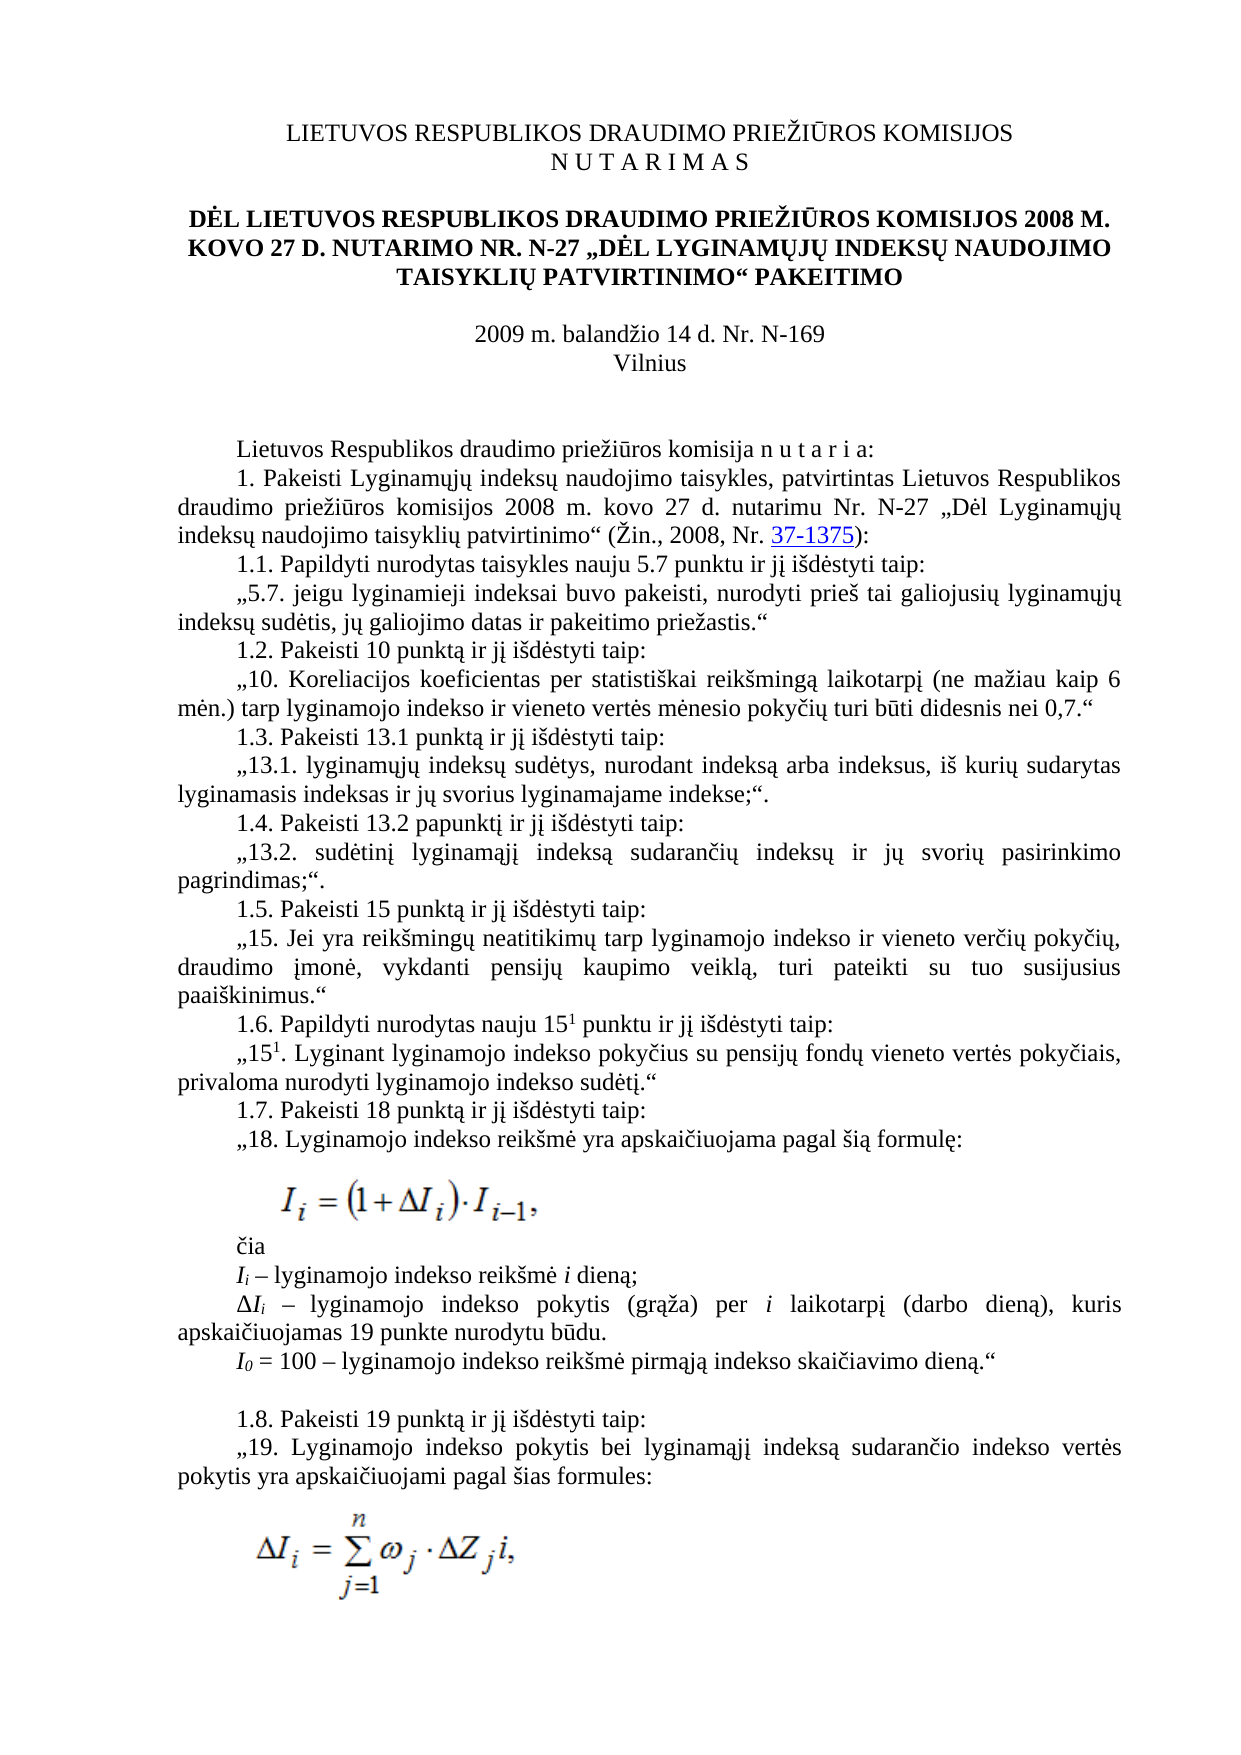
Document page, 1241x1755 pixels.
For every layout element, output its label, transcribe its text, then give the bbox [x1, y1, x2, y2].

text DĖL LIETUVOS RESPUBLIKOS DRAUDIMO PRIEŽIŪROS KOMISIJOS 2008 M. KOVO 27 D. NUTARIMO NR. N-27 „DĖL LYGINAMŲJŲ INDEKSŲ NAUDOJIMO TAISYKLIŲ PATVIRTINIMO“ PAKEITIMO [177, 204, 1122, 291]
text I0 = 100 – lyginamojo indekso reikšmė pirmąją indekso skaičiavimo dieną.“ [177, 1346, 1122, 1375]
text 2009 m. balandžio 14 d. Nr. N-169 [177, 319, 1122, 348]
text NUTARIMAS [177, 147, 1122, 176]
text 1.1. Papildyti nurodytas taisykles nauju 5.7 punktu ir jį išdėstyti taip: [177, 549, 1122, 578]
text 1. Pakeisti Lyginamųjų indeksų naudojimo taisykles, patvirtintas Lietuvos Respublikos draudimo priežiūros komisijos 2008 m. kovo 27 d. nutarimu Nr. N-27 „Dėl Lyginamųjų indeksų naudojimo taisyklių patvirtinimo“ (Žin., 2008, Nr. 37-1375): [177, 463, 1122, 549]
text „13.2. sudėtinį lyginamąjį indeksą sudarančių indeksų ir jų svorių pasirinkimo pagrindimas;“. [177, 837, 1122, 894]
text „13.1. lyginamųjų indeksų sudėtys, nurodant indeksą arba indeksus, iš kurių sudarytas lyginamasis indeksas ir jų svorius lyginamajame indekse;“. [177, 751, 1122, 808]
text „151. Lyginant lyginamojo indekso pokyčius su pensijų fondų vieneto vertės pokyčiais, privaloma nurodyti lyginamojo indekso sudėtį.“ [177, 1038, 1122, 1096]
text „10. Koreliacijos koeficientas per statistiškai reikšmingą laikotarpį (ne mažiau kaip 6 mėn.) tarp lyginamojo indekso ir vieneto vertės mėnesio pokyčių turi būti didesnis nei 0,7.“ [177, 664, 1122, 722]
text čia [177, 1231, 1122, 1260]
text 1.4. Pakeisti 13.2 papunktį ir jį išdėstyti taip: [177, 808, 1122, 837]
text „18. Lyginamojo indekso reikšmė yra apskaičiuojama pagal šią formulę: [177, 1124, 1122, 1153]
text Lietuvos Respublikos draudimo priežiūros komisija nutaria: [177, 434, 1122, 463]
text 1.6. Papildyti nurodytas nauju 151 punktu ir jį išdėstyti taip: [177, 1009, 1122, 1038]
text LIETUVOS RESPUBLIKOS DRAUDIMO PRIEŽIŪROS KOMISIJOS [177, 118, 1122, 147]
text „5.7. jeigu lyginamieji indeksai buvo pakeisti, nurodyti prieš tai galiojusių lyginamųjų indeksų sudėtis, jų galiojimo datas ir pakeitimo priežastis.“ [177, 578, 1122, 636]
text ΔIi – lyginamojo indekso pokytis (grąža) per i laikotarpį (darbo dieną), kuris apskaičiuojamas 19 punkte nurodytu būdu. [177, 1289, 1122, 1346]
text 1.7. Pakeisti 18 punktą ir jį išdėstyti taip: [177, 1096, 1122, 1124]
text 1.3. Pakeisti 13.1 punktą ir jį išdėstyti taip: [177, 722, 1122, 751]
text 1.5. Pakeisti 15 punktą ir jį išdėstyti taip: [177, 894, 1122, 923]
text Ii – lyginamojo indekso reikšmė i dieną; [177, 1260, 1122, 1289]
text Vilnius [177, 348, 1122, 377]
text „19. Lyginamojo indekso pokytis bei lyginamąjį indeksą sudarančio indekso vertės pokytis yra apskaičiuojami pagal šias formules: [177, 1432, 1122, 1490]
text 1.2. Pakeisti 10 punktą ir jį išdėstyti taip: [177, 636, 1122, 664]
text „15. Jei yra reikšmingų neatitikimų tarp lyginamojo indekso ir vieneto verčių pokyčių, draudimo įmonė, vykdanti pensijų kaupimo veiklą, turi pateikti su tuo susijusius paaiškinimus.“ [177, 923, 1122, 1009]
text 1.8. Pakeisti 19 punktą ir jį išdėstyti taip: [177, 1404, 1122, 1432]
